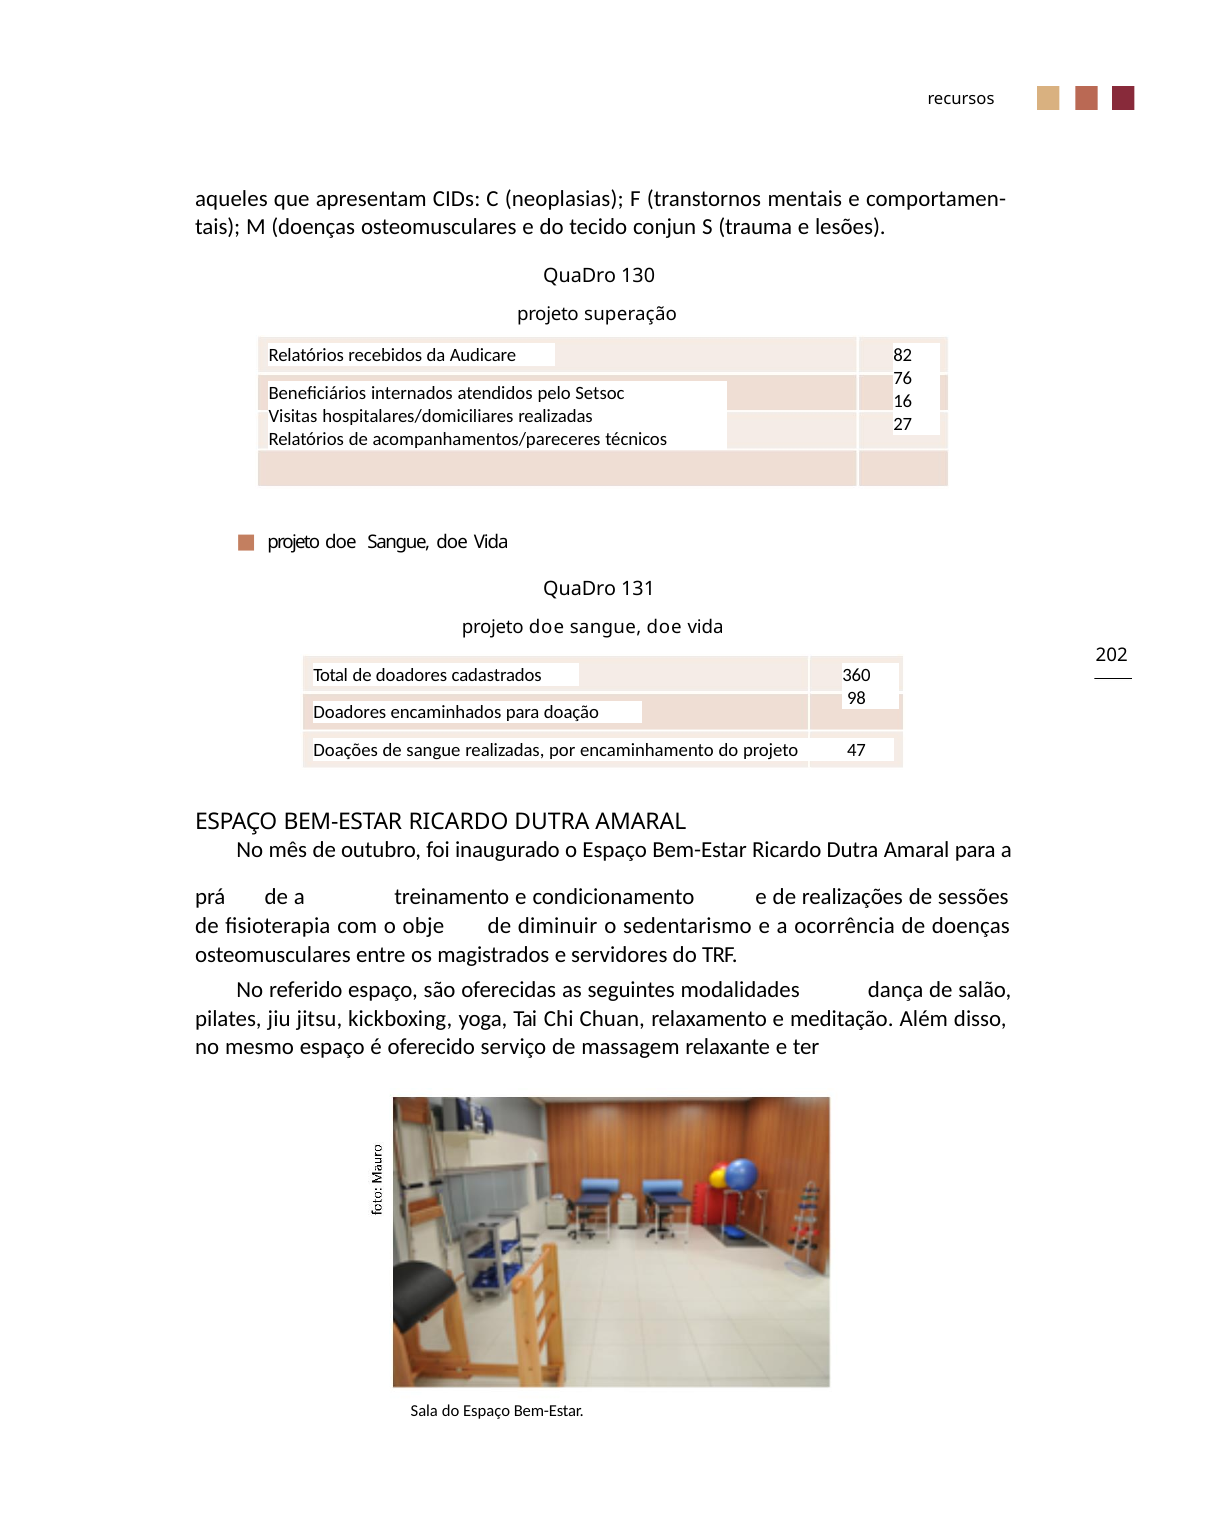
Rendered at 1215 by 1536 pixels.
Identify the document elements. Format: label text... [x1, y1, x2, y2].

text de ﬁsioterapia com o obje [195, 911, 483, 939]
text 98 [847, 686, 899, 709]
text ■ projeto doe Sangue, doe Vida [236, 530, 631, 553]
text 47 [847, 738, 894, 761]
text prá [195, 882, 260, 910]
text aqueles que apresentam CIDs: C (neoplasias); F (transtornos mentais e comportamen- [195, 184, 1132, 212]
text projeto superação [517, 303, 716, 325]
text projeto doe sangue, doe vida [462, 616, 785, 638]
text treinamento e condicionamento [394, 882, 741, 910]
text Doadores encaminhados para doação [313, 701, 642, 723]
text 27 [893, 412, 940, 435]
text 82 [893, 343, 940, 366]
text osteomusculares entre os magistrados e servidores do TRF. [195, 940, 824, 968]
text no mesmo espaço é oferecido serviço de massagem relaxante e ter [195, 1032, 1132, 1060]
text de diminuir o sedentarismo e a ocorrência de doenças [487, 911, 1088, 939]
text Doações de sangue realizadas, por encaminhamento do projeto [313, 738, 847, 761]
text 76 [893, 366, 940, 389]
text pilates, jiu jitsu, kickboxing, yoga, Tai Chi Chuan, relaxamento e meditação. Além disso, [195, 1004, 1132, 1032]
text Relatórios de acompanhamentos/pareceres técnicos [268, 427, 727, 450]
text QuaDro 131 [543, 577, 692, 600]
text Beneﬁciários internados atendidos pelo Setsoc [268, 381, 727, 404]
text 202 [1095, 644, 1159, 666]
text Relatórios recebidos da Audicare [268, 343, 555, 366]
text Sala do Espaço Bem-Estar. [410, 1400, 612, 1421]
text dança de salão, [868, 975, 1044, 1003]
text 360 [842, 663, 899, 686]
text tais); M (doenças osteomusculares e do tecido conjun S (trauma e lesões). [195, 212, 1132, 240]
text de a [264, 882, 339, 910]
text No mês de outubro, foi inaugurado o Espaço Bem-Estar Ricardo Dutra Amaral para a [236, 835, 1132, 863]
text 16 [893, 389, 940, 412]
text Visitas hospitalares/domiciliares realizadas [268, 404, 727, 427]
text recursos [927, 89, 1035, 108]
text ESPAÇO BEM-ESTAR RICARDO DUTRA AMARAL [195, 807, 1132, 835]
text e de realizações de sessões [755, 882, 1048, 910]
text QuaDro 130 [543, 264, 692, 287]
text No referido espaço, são oferecidas as seguintes modalidades [236, 975, 868, 1003]
text Total de doadores cadastrados [313, 663, 579, 686]
